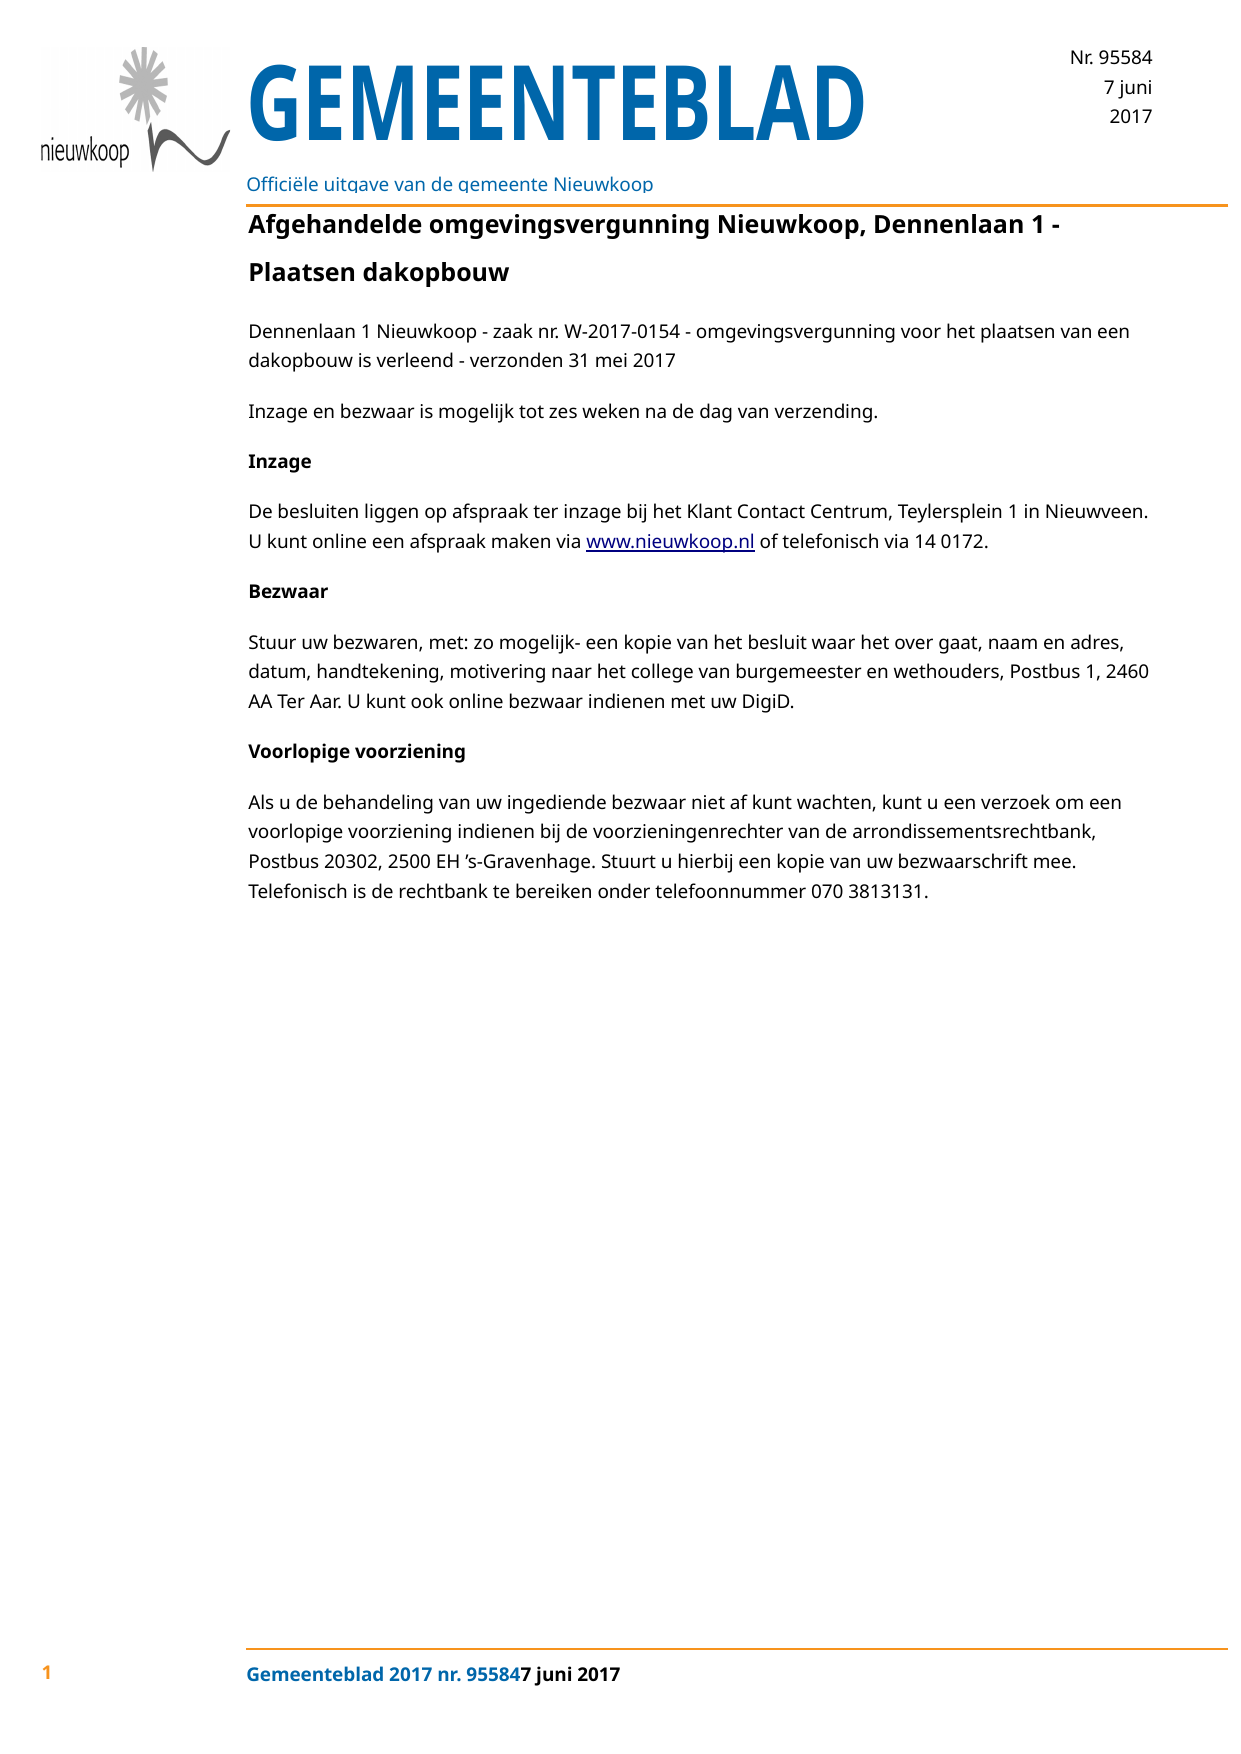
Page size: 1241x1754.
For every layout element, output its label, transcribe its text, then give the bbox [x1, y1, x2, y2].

text Als u de behandeling van uw ingediende bezwaar niet af kunt wachten, kunt u een verzoek om een voorlopige voorziening indienen bij de voorzieningenrechter van de arrondissementsrechtbank, Postbus 20302, 2500 EH ’s-Gravenhage. Stuurt u hierbij een kopie van uw bezwaarschrift mee. Telefonisch is de rechtbank te bereiken onder telefoonnummer 070 3813131. [248, 789, 1152, 904]
text Inzage [248, 448, 1152, 474]
text Inzage en bezwaar is mogelijk tot zes weken na de dag van verzending. [248, 398, 1152, 424]
picture [41, 47, 231, 172]
text Dennenlaan 1 Nieuwkoop - zaak nr. W-2017-0154 - omgevingsvergunning voor het plaatsen van een dakopbouw is verleend - verzonden 31 mei 2017 [248, 318, 1152, 373]
text Afgehandelde omgevingsvergunning Nieuwkoop, Dennenlaan 1 - Plaatsen dakopbouw [248, 207, 1152, 288]
text De besluiten liggen op afspraak ter inzage bij het Klant Contact Centrum, Teylersplein 1 in Nieuwveen. U kunt online een afspraak maken via www.nieuwkoop.nl of telefonisch via 14 0172. [248, 499, 1152, 554]
text Stuur uw bezwaren, met: zo mogelijk- een kopie van het besluit waar het over gaat, naam en adres, datum, handtekening, motivering naar het college van burgemeester en wethouders, Postbus 1, 2460 AA Ter Aar. U kunt ook online bezwaar indienen met uw DigiD. [248, 629, 1152, 714]
text Bezwaar [248, 579, 1152, 604]
text Voorlopige voorziening [248, 739, 1152, 764]
